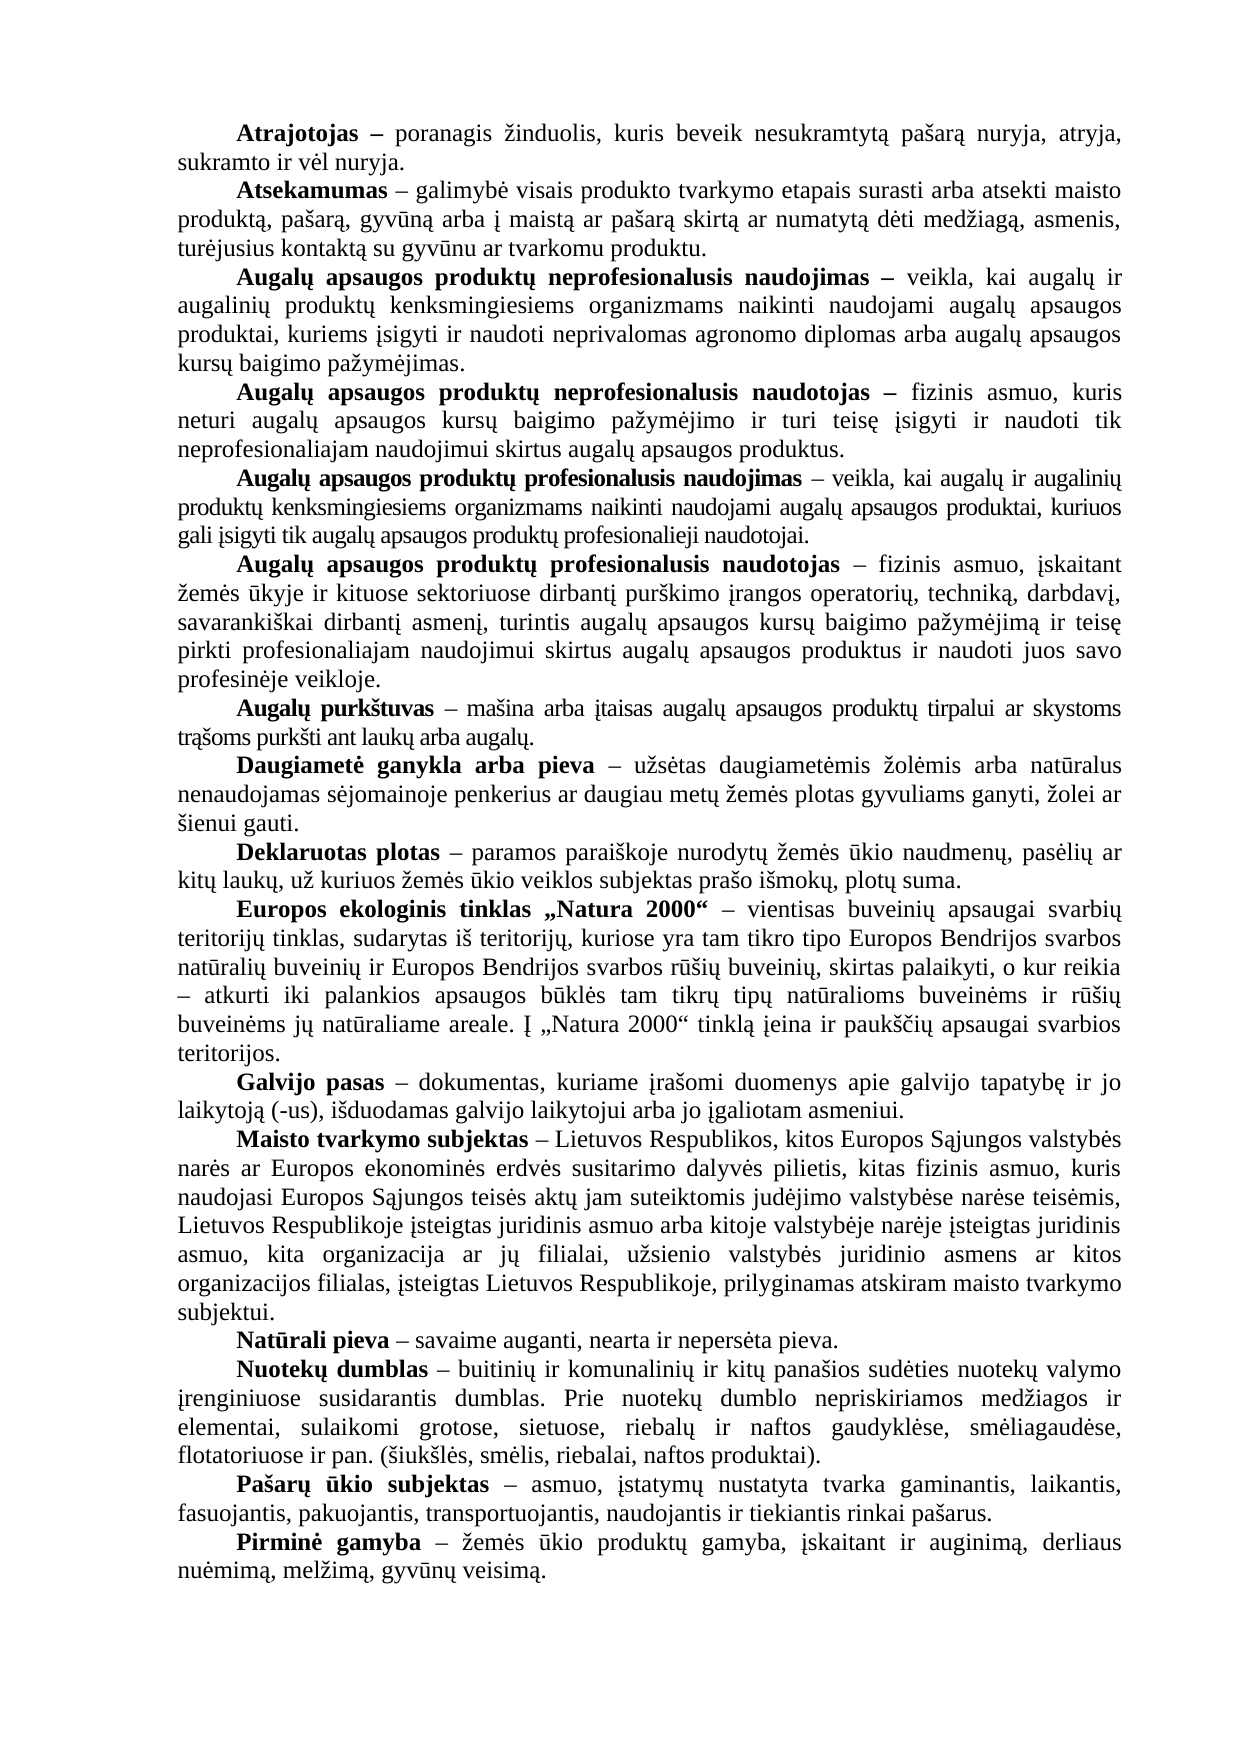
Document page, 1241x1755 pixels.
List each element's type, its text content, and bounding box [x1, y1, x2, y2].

text Atrajotojas – poranagis žinduolis, kuris beveik nesukramtytą pašarą nuryja, atryja, sukramto ir vėl nuryja. [177, 118, 1122, 176]
text Augalų apsaugos produktų neprofesionalusis naudotojas – fizinis asmuo, kuris neturi augalų apsaugos kursų baigimo pažymėjimo ir turi teisę įsigyti ir naudoti tik neprofesionaliajam naudojimui skirtus augalų apsaugos produktus. [177, 377, 1122, 463]
text Daugiametė ganykla arba pieva – užsėtas daugiametėmis žolėmis arba natūralus nenaudojamas sėjomainoje penkerius ar daugiau metų žemės plotas gyvuliams ganyti, žolei ar šienui gauti. [177, 751, 1122, 837]
text Augalų purkštuvas – mašina arba įtaisas augalų apsaugos produktų tirpalui ar skystoms trąšoms purkšti ant laukų arba augalų. [177, 693, 1122, 751]
text Augalų apsaugos produktų profesionalusis naudojimas – veikla, kai augalų ir augalinių produktų kenksmingiesiems organizmams naikinti naudojami augalų apsaugos produktai, kuriuos gali įsigyti tik augalų apsaugos produktų profesionalieji naudotojai. [177, 463, 1122, 549]
text Deklaruotas plotas – paramos paraiškoje nurodytų žemės ūkio naudmenų, pasėlių ar kitų laukų, už kuriuos žemės ūkio veiklos subjektas prašo išmokų, plotų suma. [177, 837, 1122, 894]
text Pašarų ūkio subjektas – asmuo, įstatymų nustatyta tvarka gaminantis, laikantis, fasuojantis, pakuojantis, transportuojantis, naudojantis ir tiekiantis rinkai pašarus. [177, 1469, 1122, 1527]
text Atsekamumas – galimybė visais produkto tvarkymo etapais surasti arba atsekti maisto produktą, pašarą, gyvūną arba į maistą ar pašarą skirtą ar numatytą dėti medžiagą, asmenis, turėjusius kontaktą su gyvūnu ar tvarkomu produktu. [177, 176, 1122, 262]
text Augalų apsaugos produktų neprofesionalusis naudojimas – veikla, kai augalų ir augalinių produktų kenksmingiesiems organizmams naikinti naudojami augalų apsaugos produktai, kuriems įsigyti ir naudoti neprivalomas agronomo diplomas arba augalų apsaugos kursų baigimo pažymėjimas. [177, 262, 1122, 377]
text Maisto tvarkymo subjektas – Lietuvos Respublikos, kitos Europos Sąjungos valstybės narės ar Europos ekonominės erdvės susitarimo dalyvės pilietis, kitas fizinis asmuo, kuris naudojasi Europos Sąjungos teisės aktų jam suteiktomis judėjimo valstybėse narėse teisėmis, Lietuvos Respublikoje įsteigtas juridinis asmuo arba kitoje valstybėje narėje įsteigtas juridinis asmuo, kita organizacija ar jų filialai, užsienio valstybės juridinio asmens ar kitos organizacijos filialas, įsteigtas Lietuvos Respublikoje, prilyginamas atskiram maisto tvarkymo subjektui. [177, 1124, 1122, 1326]
text Natūrali pieva – savaime auganti, nearta ir nepersėta pieva. [177, 1326, 1122, 1354]
text Augalų apsaugos produktų profesionalusis naudotojas – fizinis asmuo, įskaitant žemės ūkyje ir kituose sektoriuose dirbantį purškimo įrangos operatorių, techniką, darbdavį, savarankiškai dirbantį asmenį, turintis augalų apsaugos kursų baigimo pažymėjimą ir teisę pirkti profesionaliajam naudojimui skirtus augalų apsaugos produktus ir naudoti juos savo profesinėje veikloje. [177, 549, 1122, 693]
text Nuotekų dumblas – buitinių ir komunalinių ir kitų panašios sudėties nuotekų valymo įrenginiuose susidarantis dumblas. Prie nuotekų dumblo nepriskiriamos medžiagos ir elementai, sulaikomi grotose, sietuose, riebalų ir naftos gaudyklėse, smėliagaudėse, flotatoriuose ir pan. (šiukšlės, smėlis, riebalai, naftos produktai). [177, 1354, 1122, 1469]
text Europos ekologinis tinklas „Natura 2000“ – vientisas buveinių apsaugai svarbių teritorijų tinklas, sudarytas iš teritorijų, kuriose yra tam tikro tipo Europos Bendrijos svarbos natūralių buveinių ir Europos Bendrijos svarbos rūšių buveinių, skirtas palaikyti, o kur reikia – atkurti iki palankios apsaugos būklės tam tikrų tipų natūralioms buveinėms ir rūšių buveinėms jų natūraliame areale. Į „Natura 2000“ tinklą įeina ir paukščių apsaugai svarbios teritorijos. [177, 894, 1122, 1067]
text Pirminė gamyba – žemės ūkio produktų gamyba, įskaitant ir auginimą, derliaus nuėmimą, melžimą, gyvūnų veisimą. [177, 1527, 1122, 1584]
text Galvijo pasas – dokumentas, kuriame įrašomi duomenys apie galvijo tapatybę ir jo laikytoją (-us), išduodamas galvijo laikytojui arba jo įgaliotam asmeniui. [177, 1067, 1122, 1124]
